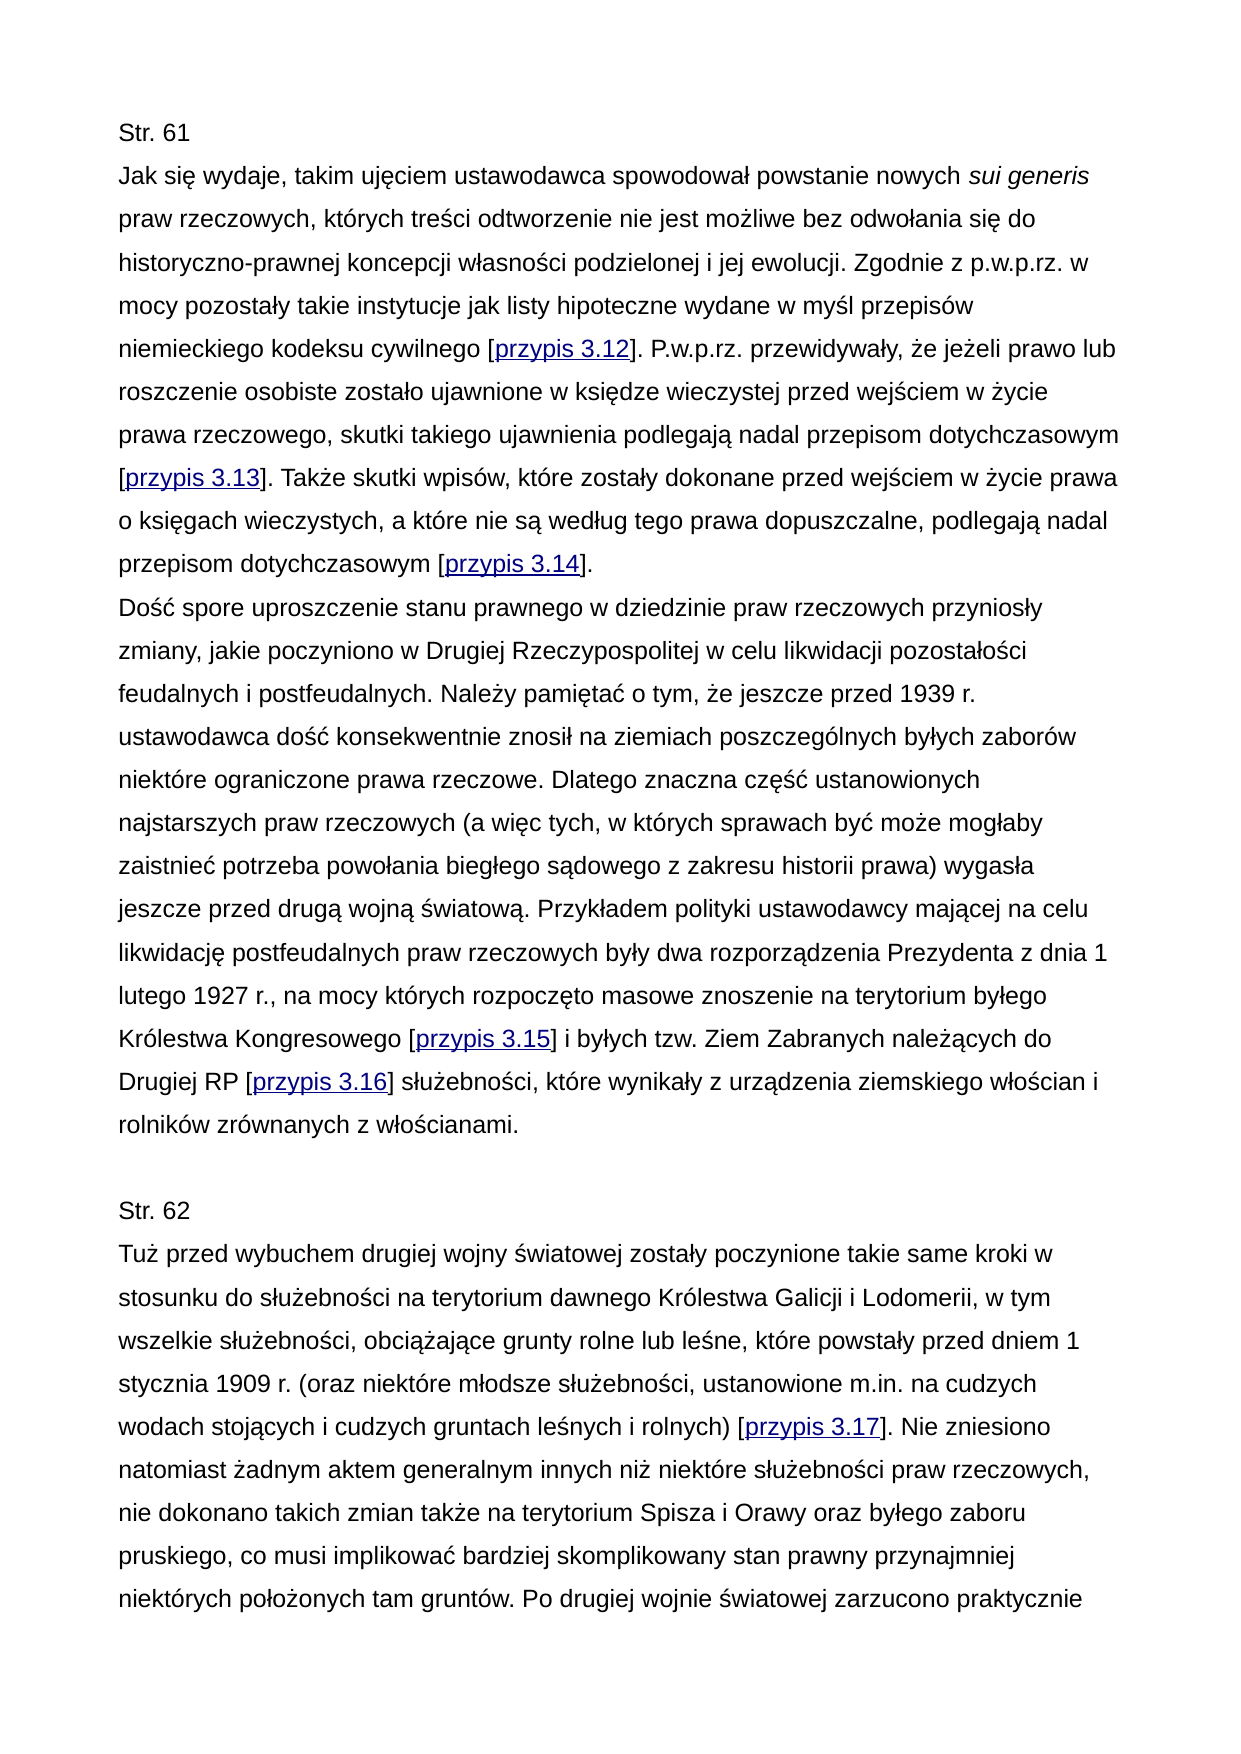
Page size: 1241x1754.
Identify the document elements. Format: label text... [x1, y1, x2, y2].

text Dość spore uproszczenie stanu prawnego w dziedzinie praw rzeczowych przyniosły zmiany, jakie poczyniono w Drugiej Rzeczypospolitej w celu likwidacji pozostałości feudalnych i postfeudalnych. Należy pamiętać o tym, że jeszcze przed 1939 r. ustawodawca dość konsekwentnie znosił na ziemiach poszczególnych byłych zaborów niektóre ograniczone prawa rzeczowe. Dlatego znaczna część ustanowionych najstarszych praw rzeczowych (a więc tych, w których sprawach być może mogłaby zaistnieć potrzeba powołania biegłego sądowego z zakresu historii prawa) wygasła jeszcze przed drugą wojną światową. Przykładem polityki ustawodawcy mającej na celu likwidację postfeudalnych praw rzeczowych były dwa rozporządzenia Prezydenta z dnia 1 lutego 1927 r., na mocy których rozpoczęto masowe znoszenie na terytorium byłego Królestwa Kongresowego [przypis 3.15] i byłych tzw. Ziem Zabranych należących do Drugiej RP [przypis 3.16] służebności, które wynikały z urządzenia ziemskiego włościan i rolników zrównanych z włościanami. [118, 592, 1122, 1139]
text Str. 61 [118, 118, 1122, 147]
text Jak się wydaje, takim ujęciem ustawodawca spowodował powstanie nowych sui generis praw rzeczowych, których treści odtworzenie nie jest możliwe bez odwołania się do historyczno-prawnej koncepcji własności podzielonej i jej ewolucji. Zgodnie z p.w.p.rz. w mocy pozostały takie instytucje jak listy hipoteczne wydane w myśl przepisów niemieckiego kodeksu cywilnego [przypis 3.12]. P.w.p.rz. przewidywały, że jeżeli prawo lub roszczenie osobiste zostało ujawnione w księdze wieczystej przed wejściem w życie prawa rzeczowego, skutki takiego ujawnienia podlegają nadal przepisom dotychczasowym [przypis 3.13]. Także skutki wpisów, które zostały dokonane przed wejściem w życie prawa o księgach wieczystych, a które nie są według tego prawa dopuszczalne, podlegają nadal przepisom dotychczasowym [przypis 3.14]. [118, 161, 1122, 578]
text Str. 62 [118, 1196, 1122, 1225]
text Tuż przed wybuchem drugiej wojny światowej zostały poczynione takie same kroki w stosunku do służebności na terytorium dawnego Królestwa Galicji i Lodomerii, w tym wszelkie służebności, obciążające grunty rolne lub leśne, które powstały przed dniem 1 stycznia 1909 r. (oraz niektóre młodsze służebności, ustanowione m.in. na cudzych wodach stojących i cudzych gruntach leśnych i rolnych) [przypis 3.17]. Nie zniesiono natomiast żadnym aktem generalnym innych niż niektóre służebności praw rzeczowych, nie dokonano takich zmian także na terytorium Spisza i Orawy oraz byłego zaboru pruskiego, co musi implikować bardziej skomplikowany stan prawny przynajmniej niektórych położonych tam gruntów. Po drugiej wojnie światowej zarzucono praktycznie [118, 1239, 1122, 1613]
